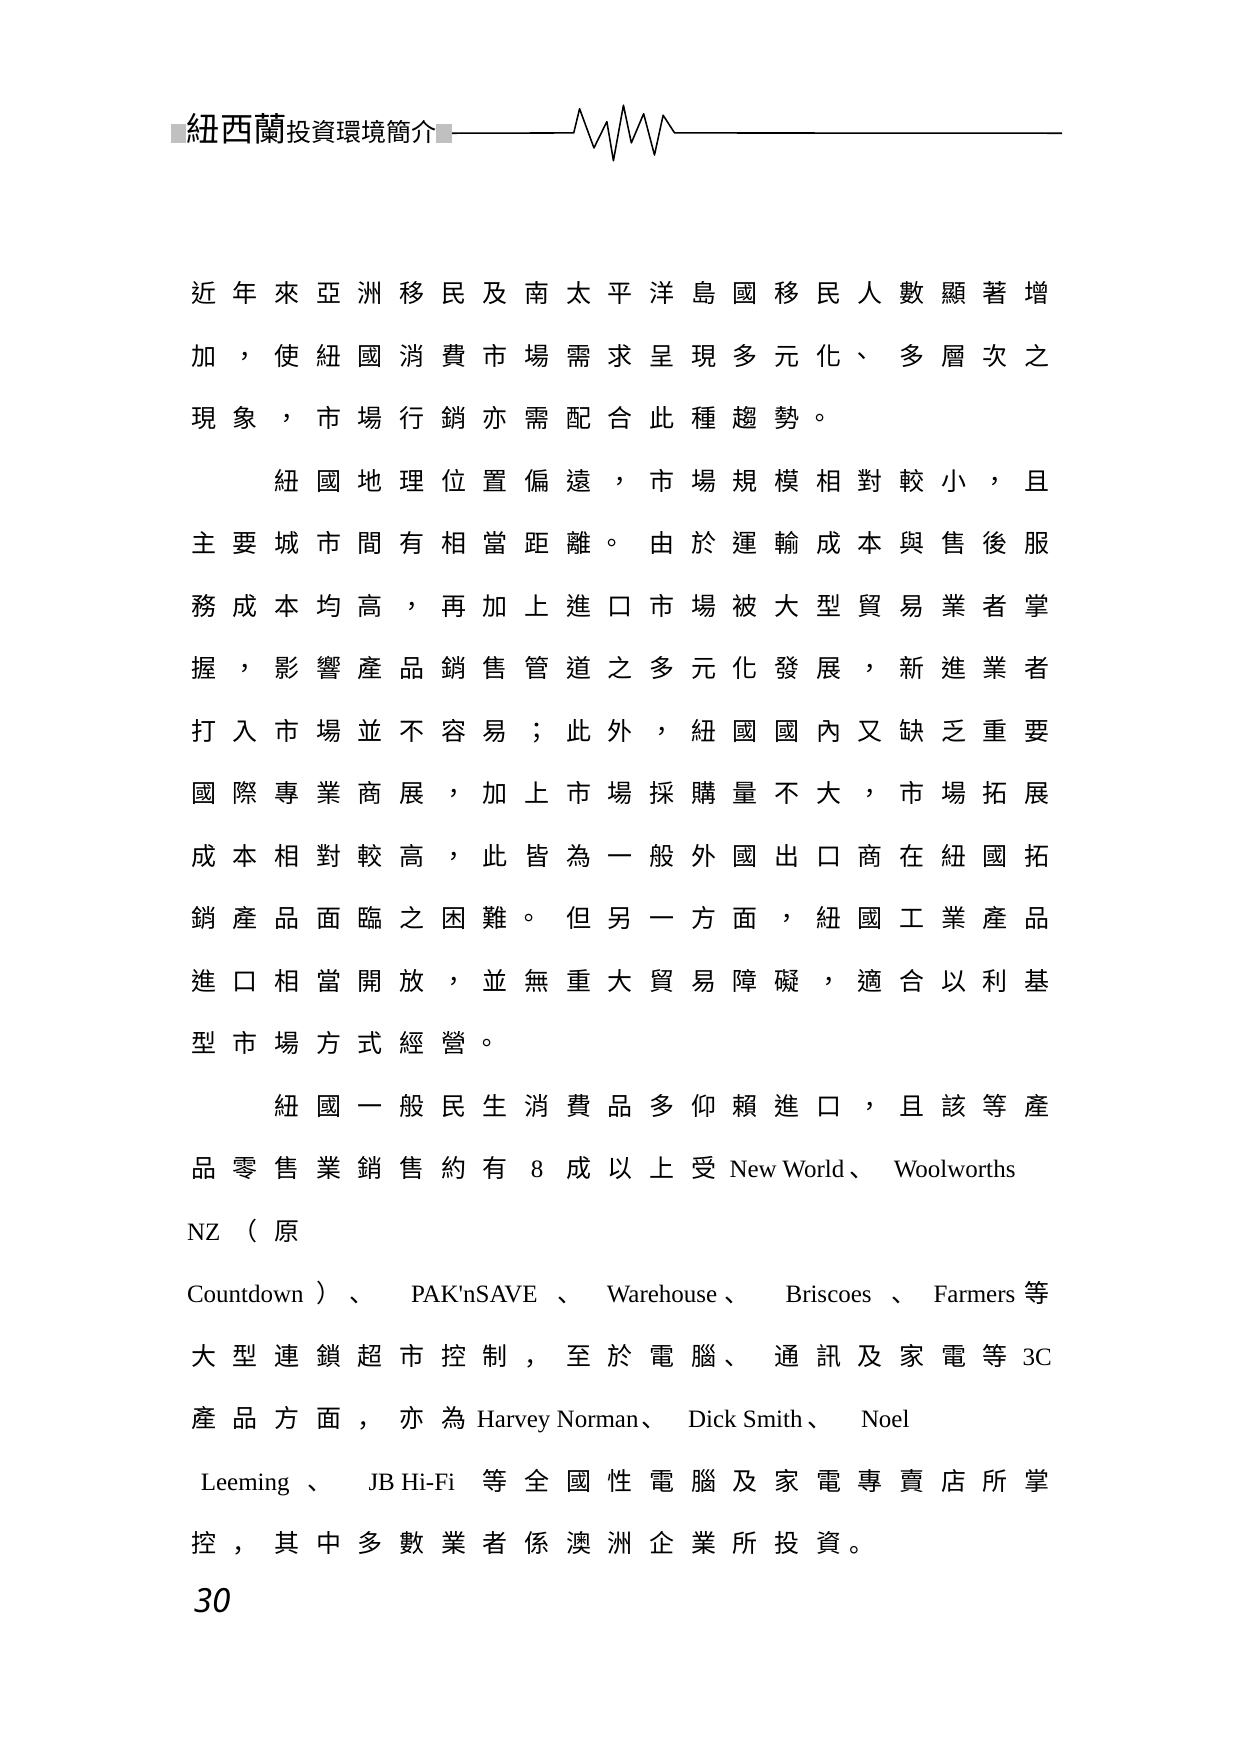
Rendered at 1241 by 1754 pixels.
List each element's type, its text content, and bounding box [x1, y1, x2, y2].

text 近年來亞洲移民及南太平洋島國移民人數顯著增加，使紐國消費市場需求呈現多元化、多層次之現象，市場行銷亦需配合此種趨勢。 [183, 250, 1058, 438]
text 紐國地理位置偏遠，市場規模相對較小，且主要城市間有相當距離。由於運輸成本與售後服務成本均高，再加上進口市場被大型貿易業者掌握，影響產品銷售管道之多元化發展，新進業者打入市場並不容易；此外，紐國國內又缺乏重要國際專業商展，加上市場採購量不大，市場拓展成本相對較高，此皆為一般外國出口商在紐國拓銷產品面臨之困難。但另一方面，紐國工業產品進口相當開放，並無重大貿易障礙，適合以利基型市場方式經營。 [183, 438, 1058, 1063]
text 紐國一般民生消費品多仰賴進口，且該等產品零售業銷售約有8成以上受New World、Woolworths NZ（原Countdown）、PAK'nSAVE、Warehouse、Briscoes、Farmers等大型連鎖超市控制，至於電腦、通訊及家電等3C產品方面，亦為Harvey Norman、Dick Smith、Noel Leeming、JB Hi-Fi等全國性電腦及家電專賣店所掌控，其中多數業者係澳洲企業所投資。 [183, 1063, 1058, 1563]
